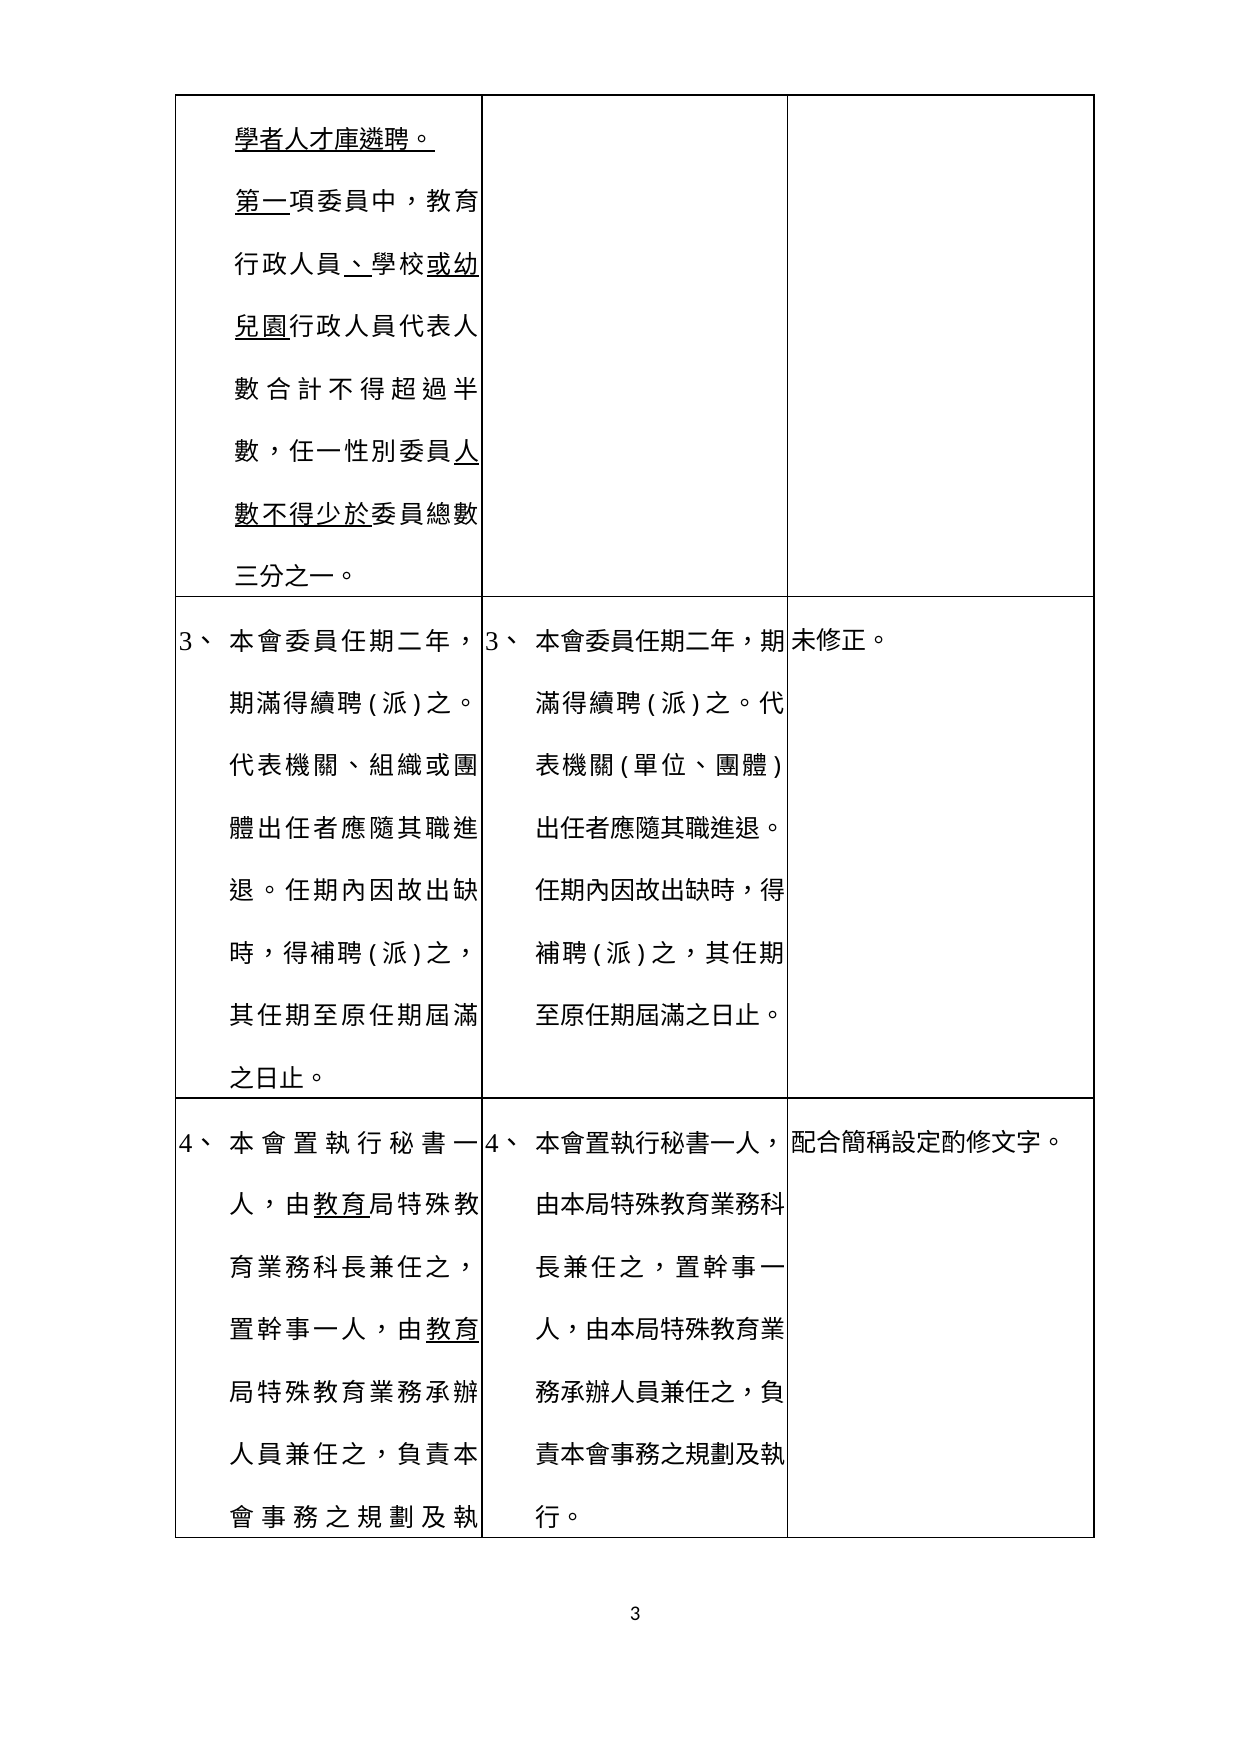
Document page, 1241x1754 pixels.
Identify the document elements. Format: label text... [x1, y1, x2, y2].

table_cell 本會置委員十一人至十五人，其中一人為主任委員，由本局局長兼任之，副主任委員一人，由主任委員就委員中一人聘(派)兼任之；其他委員由本局就下列人員聘(派)兼之： 特殊教育學者專家。 教育行政人員。 學校行政人員。 特殊教育相關專業人員。 同級教師組織代表。 特殊教育家長團體代表。 法律學者專家。 (八) 心理學者專家。 前項委員中，教育行政人員及學校行政人員代表人數合計不得超過半數，任一性別委員應占委員總數三分之一以上。 [483, 96, 787, 596]
table_cell 本會置委員十一人至十五人，其中一人為主任委員，由教育局局長兼任之；其餘委員由教育局局長就下列人員聘(派)兼之： 特殊教育學者專家。 教育行政人員。 學校或幼兒園行政人員。 特殊教育相關專業人員。 臺中市教師或教保服務人員組織代表。 特殊教育相關家長團體代表。 具法律、心理、輔 導、兒少保護或兒少權利等專業素養之學者專家至少二人。 前項第七款學者專家，應自高級中等學校學生申訴及再申訴評議委員會校外專家學者人才庫遴聘。 第一項委員中，教育行政人員、學校或幼兒園行政人員代表人數合計不得超過半數，任一性別委員人數不得少於委員總數三分之一。 [176, 96, 481, 596]
table_cell 本會置執行秘書一人，由教育局特殊教育業務科長兼任之，置幹事一人，由教育局特殊教育業務承辦人員兼任之，負責本會事務之規劃及執行。 [176, 1099, 481, 1536]
table_cell 合併現行第一項第七款及第八款規定，並明定至少二人。 明定具法律、心理、輔導、兒少保護或兒少權利等專業素養之學者專家應自高級中等學校學生申訴及再申訴評議委員會校外專家學者人才庫遴聘。 [788, 96, 1093, 596]
table_cell 本會置執行秘書一人，由本局特殊教育業務科長兼任之，置幹事一人，由本局特殊教育業務承辦人員兼任之，負責本會事務之規劃及執行。 [483, 1099, 787, 1536]
table_cell 本會委員任期二年，期滿得續聘(派)之。代表機關(單位、團體)出任者應隨其職進退。任期內因故出缺時，得補聘(派)之，其任期至原任期屆滿之日止。 [483, 597, 787, 1097]
table_cell 配合簡稱設定酌修文字。 [788, 1099, 1093, 1536]
table_cell 本會委員任期二年，期滿得續聘(派)之。代表機關、組織或團體出任者應隨其職進退。任期內因故出缺時，得補聘(派)之，其任期至原任期屆滿之日止。 [176, 597, 481, 1097]
table_cell 未修正。 [788, 597, 1093, 1097]
